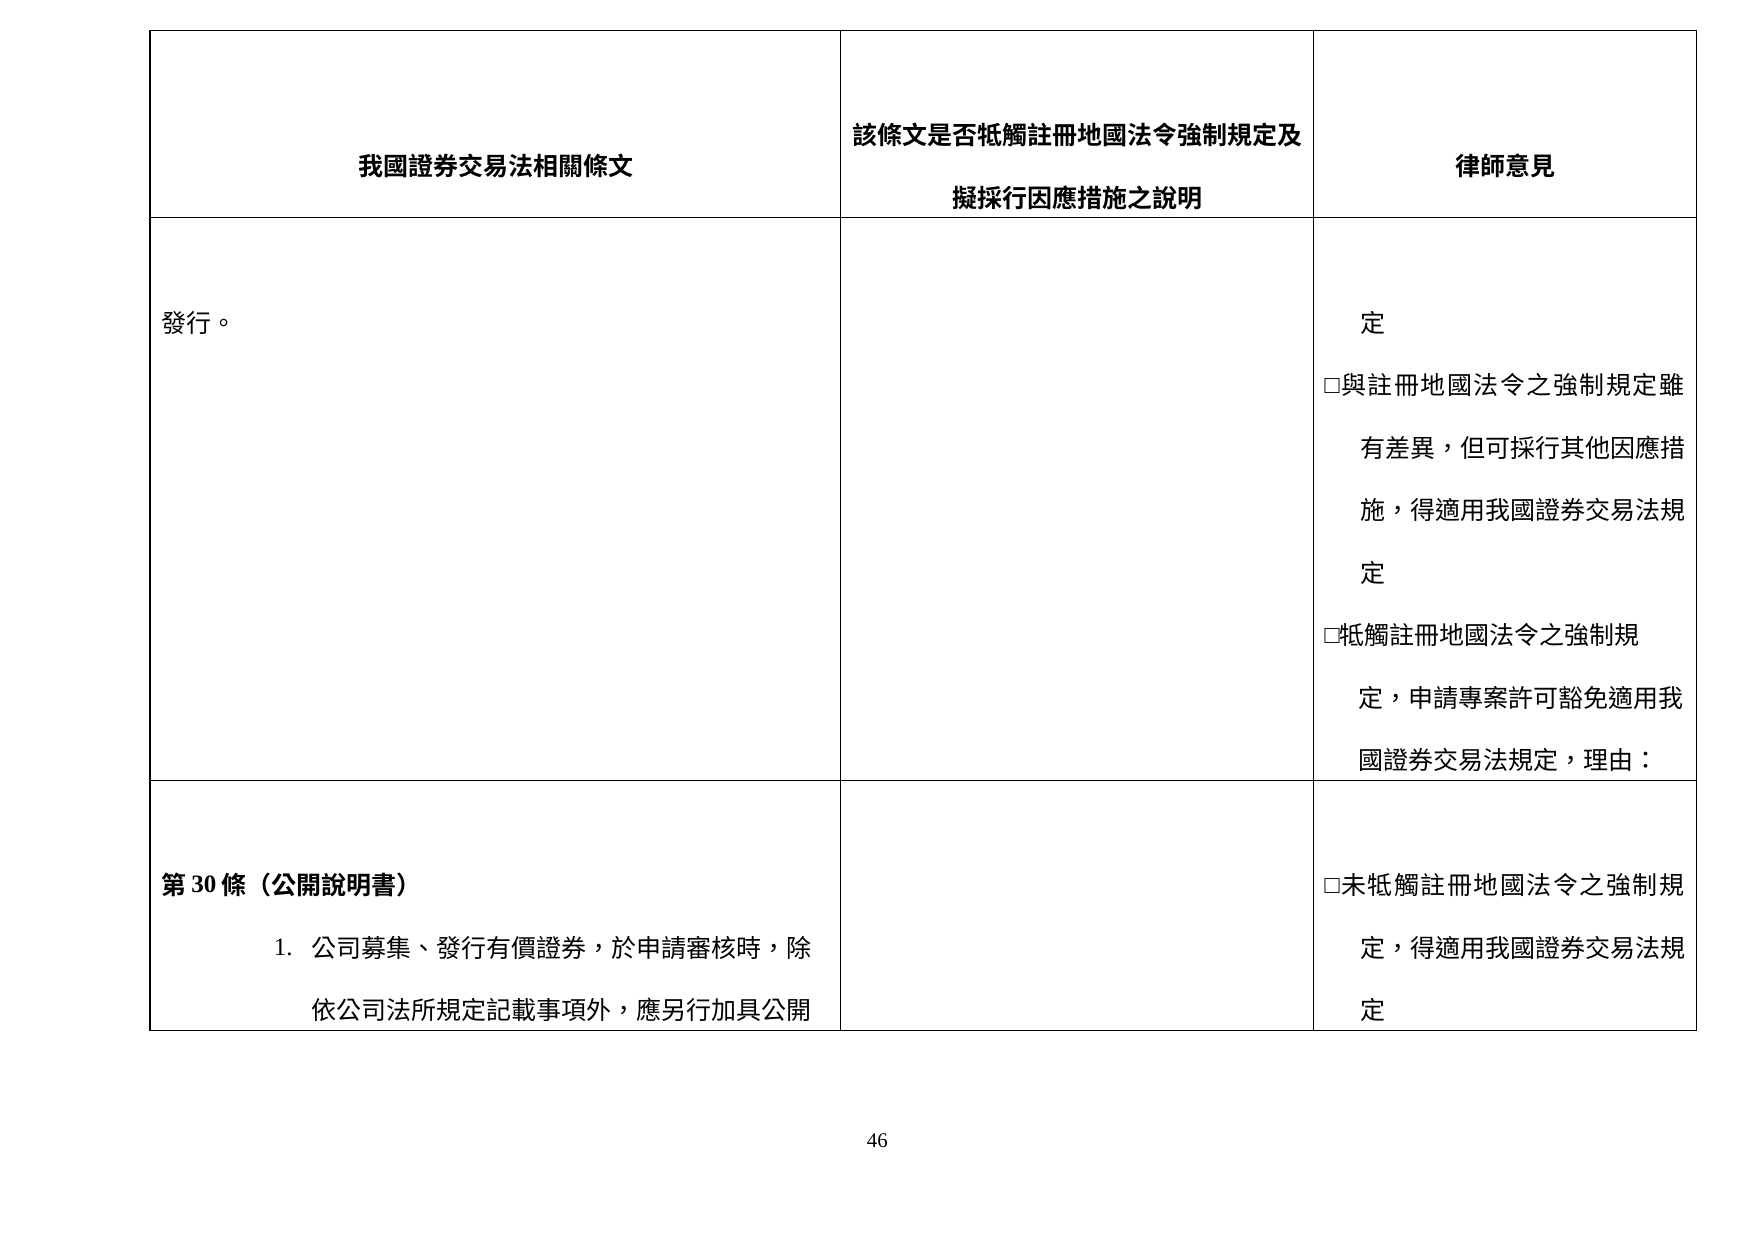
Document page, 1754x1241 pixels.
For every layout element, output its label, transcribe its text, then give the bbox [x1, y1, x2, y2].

table_cell 發行。 [151, 218, 840, 779]
table_header 該條文是否牴觸註冊地國法令強制規定及擬採行因應措施之說明 [841, 31, 1313, 217]
table_cell 第30條（公開說明書） 公司募集、發行有價證券，於申請審核時，除依公司法所規定記載事項外，應另行加具公開說明書。 前項公開說明書，其應記載之事項，由主管機關以命令定之。 公司申請其有價證券在證券交易所上市或於證券商營業處所買賣者，準用第一項之規定；其公開說明書應記載事項之準則，分別由證券交易所與證券櫃檯買賣中心擬訂，報請主管機關核定。 [151, 781, 840, 1029]
table_cell [841, 218, 1313, 779]
table_header 律師意見 [1314, 31, 1696, 217]
table_cell 定 □與註冊地國法令之強制規定雖有差異，但可採行其他因應措施，得適用我國證券交易法規定 □牴觸註冊地國法令之強制規定，申請專案許可豁免適用我國證券交易法規定，理由： [1314, 218, 1696, 779]
table_cell [841, 781, 1313, 1029]
table_header 我國證券交易法相關條文 [151, 31, 840, 217]
table_cell □未牴觸註冊地國法令之強制規定，得適用我國證券交易法規定 [1314, 781, 1696, 1029]
